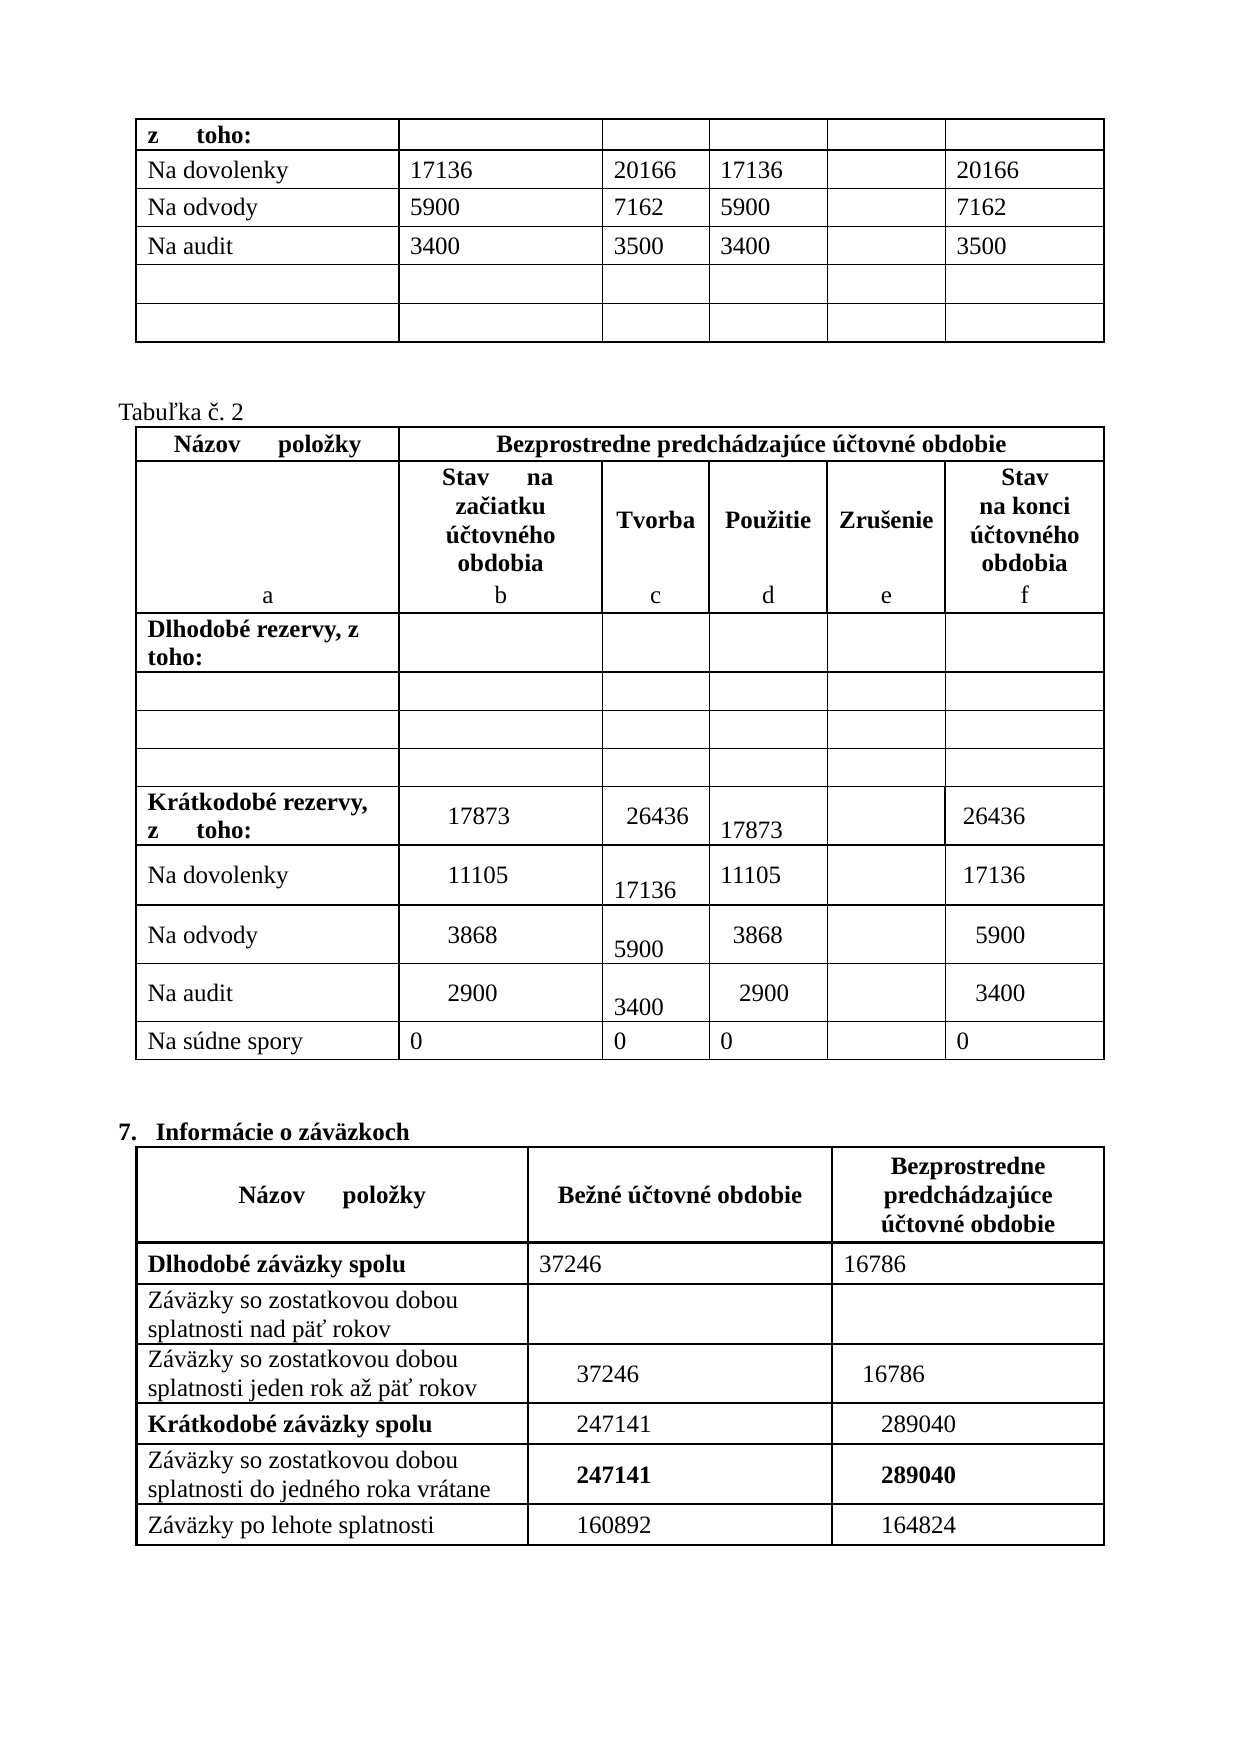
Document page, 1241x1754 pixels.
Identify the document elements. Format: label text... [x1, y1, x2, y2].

table_cell [828, 189, 945, 226]
table_cell [828, 787, 944, 844]
table_cell [529, 1285, 831, 1342]
table_cell [400, 614, 602, 671]
table_cell [710, 711, 827, 748]
table_cell [946, 673, 1103, 709]
table_cell [828, 614, 945, 671]
table_cell 3500 [603, 227, 709, 264]
table_cell 3868 [400, 906, 602, 963]
table_cell 5900 [400, 189, 602, 226]
table_cell c [603, 577, 708, 612]
table_cell 2900 [400, 964, 602, 1021]
table_header Bezprostredne predchádzajúce účtovné obdobie [833, 1148, 1103, 1241]
table_cell b [400, 577, 601, 612]
table_cell [828, 749, 945, 786]
table_cell 26436 [603, 787, 709, 844]
table_cell a [137, 577, 398, 612]
table_cell e [828, 577, 944, 612]
table_cell Záväzky po lehote splatnosti [138, 1505, 527, 1544]
table_cell 3400 [400, 227, 602, 264]
title Informácie o záväzkoch [118, 1117, 1122, 1146]
table_cell Na dovolenky [137, 151, 398, 187]
table_cell [137, 462, 398, 577]
table_cell [603, 304, 709, 341]
table_cell [946, 711, 1103, 748]
table_cell 17136 [603, 846, 709, 904]
table_cell 17136 [400, 151, 602, 187]
table_cell [710, 673, 827, 709]
table_cell Záväzky so zostatkovou dobou splatnosti do jedného roka vrátane [138, 1445, 527, 1503]
table_cell 3400 [710, 227, 827, 264]
table_cell 247141 [529, 1445, 831, 1503]
table_cell 17136 [710, 151, 827, 187]
table_cell 0 [710, 1022, 827, 1059]
table_cell Tvorba [603, 462, 708, 577]
table_cell Krátkodobé rezervy, z toho: [137, 787, 398, 844]
table_cell Použitie [710, 462, 826, 577]
table_cell 17136 [946, 846, 1103, 904]
table_cell [828, 673, 945, 709]
table_cell [137, 711, 398, 748]
table_cell Stav na začiatku účtovného obdobia [400, 462, 601, 577]
table_cell Na audit [137, 964, 398, 1021]
table_cell 289040 [833, 1445, 1103, 1503]
table_cell 5900 [710, 189, 827, 226]
table_cell 17873 [400, 787, 602, 844]
table_cell 3500 [946, 227, 1103, 264]
table_cell [710, 749, 827, 786]
table_cell [828, 846, 945, 904]
table_cell Krátkodobé záväzky spolu [138, 1404, 527, 1443]
table_cell 289040 [833, 1404, 1103, 1443]
table_cell 7162 [946, 189, 1103, 226]
table_cell 0 [946, 1022, 1103, 1059]
table_cell [400, 673, 602, 709]
table_cell [828, 711, 945, 748]
table_cell Na dovolenky [137, 846, 398, 904]
table_cell [828, 120, 945, 149]
table_cell [137, 749, 398, 786]
table_cell [603, 711, 709, 748]
table_cell [400, 265, 602, 303]
table_cell d [710, 577, 826, 612]
table_cell [828, 265, 945, 303]
table_cell 5900 [946, 906, 1103, 963]
table_cell Na odvody [137, 906, 398, 963]
table_cell [603, 614, 709, 671]
table_cell 164824 [833, 1505, 1103, 1544]
table_cell Stav na konci účtovného obdobia [946, 462, 1103, 577]
table_cell Záväzky so zostatkovou dobou splatnosti nad päť rokov [138, 1285, 527, 1342]
table_cell 26436 [946, 787, 1103, 844]
table_cell 3868 [710, 906, 827, 963]
table_cell 0 [603, 1022, 709, 1059]
table_header Názov položky [138, 1148, 527, 1241]
table_cell Na súdne spory [137, 1022, 398, 1059]
table_cell [828, 1022, 945, 1059]
table_cell 11105 [710, 846, 827, 904]
table_cell 3400 [603, 964, 709, 1021]
table_cell [603, 120, 709, 149]
table_cell 7162 [603, 189, 709, 226]
table_cell [603, 673, 709, 709]
table_cell [946, 120, 1103, 149]
table_cell [828, 964, 945, 1021]
table_cell [137, 673, 398, 709]
table_cell 11105 [400, 846, 602, 904]
table_cell [400, 120, 602, 149]
table_cell [828, 227, 945, 264]
table_cell 16786 [833, 1244, 1103, 1283]
table_cell z toho: [137, 120, 398, 149]
table_cell [828, 151, 945, 187]
table_cell [137, 265, 398, 303]
table_cell 20166 [603, 151, 709, 187]
table_cell [710, 614, 827, 671]
table_cell 2900 [710, 964, 827, 1021]
table_cell [946, 749, 1103, 786]
table_cell 17873 [710, 787, 827, 844]
table_cell [710, 265, 827, 303]
table_cell 16786 [833, 1345, 1103, 1402]
table_cell [400, 711, 602, 748]
table_cell [828, 304, 945, 341]
text Tabuľka č. 2 [118, 397, 1122, 426]
table_cell Dlhodobé rezervy, z toho: [137, 614, 398, 671]
table_cell [710, 120, 827, 149]
table_header Bežné účtovné obdobie [529, 1148, 831, 1241]
table_header Názov položky [137, 428, 398, 460]
table_cell [400, 304, 602, 341]
table_cell 3400 [946, 964, 1103, 1021]
table_cell 160892 [529, 1505, 831, 1544]
table_header Bezprostredne predchádzajúce účtovné obdobie [400, 428, 1103, 460]
table_cell Na odvody [137, 189, 398, 226]
table_cell 37246 [529, 1345, 831, 1402]
table_cell Na audit [137, 227, 398, 264]
table_cell [710, 304, 827, 341]
table_cell [946, 304, 1103, 341]
table_cell [946, 614, 1103, 671]
table_cell [137, 304, 398, 341]
table_cell 247141 [529, 1404, 831, 1443]
table_cell 0 [400, 1022, 602, 1059]
table_cell 37246 [529, 1244, 831, 1283]
table_cell [400, 749, 602, 786]
table_cell [603, 265, 709, 303]
table_cell [828, 906, 945, 963]
table_cell [946, 265, 1103, 303]
table_cell [603, 749, 709, 786]
table_cell 20166 [946, 151, 1103, 187]
table_cell Dlhodobé záväzky spolu [138, 1244, 527, 1283]
table_cell Zrušenie [828, 462, 944, 577]
table_cell [833, 1285, 1103, 1342]
table_cell 5900 [603, 906, 709, 963]
table_cell Záväzky so zostatkovou dobou splatnosti jeden rok až päť rokov [138, 1345, 527, 1402]
table_cell f [946, 577, 1103, 612]
